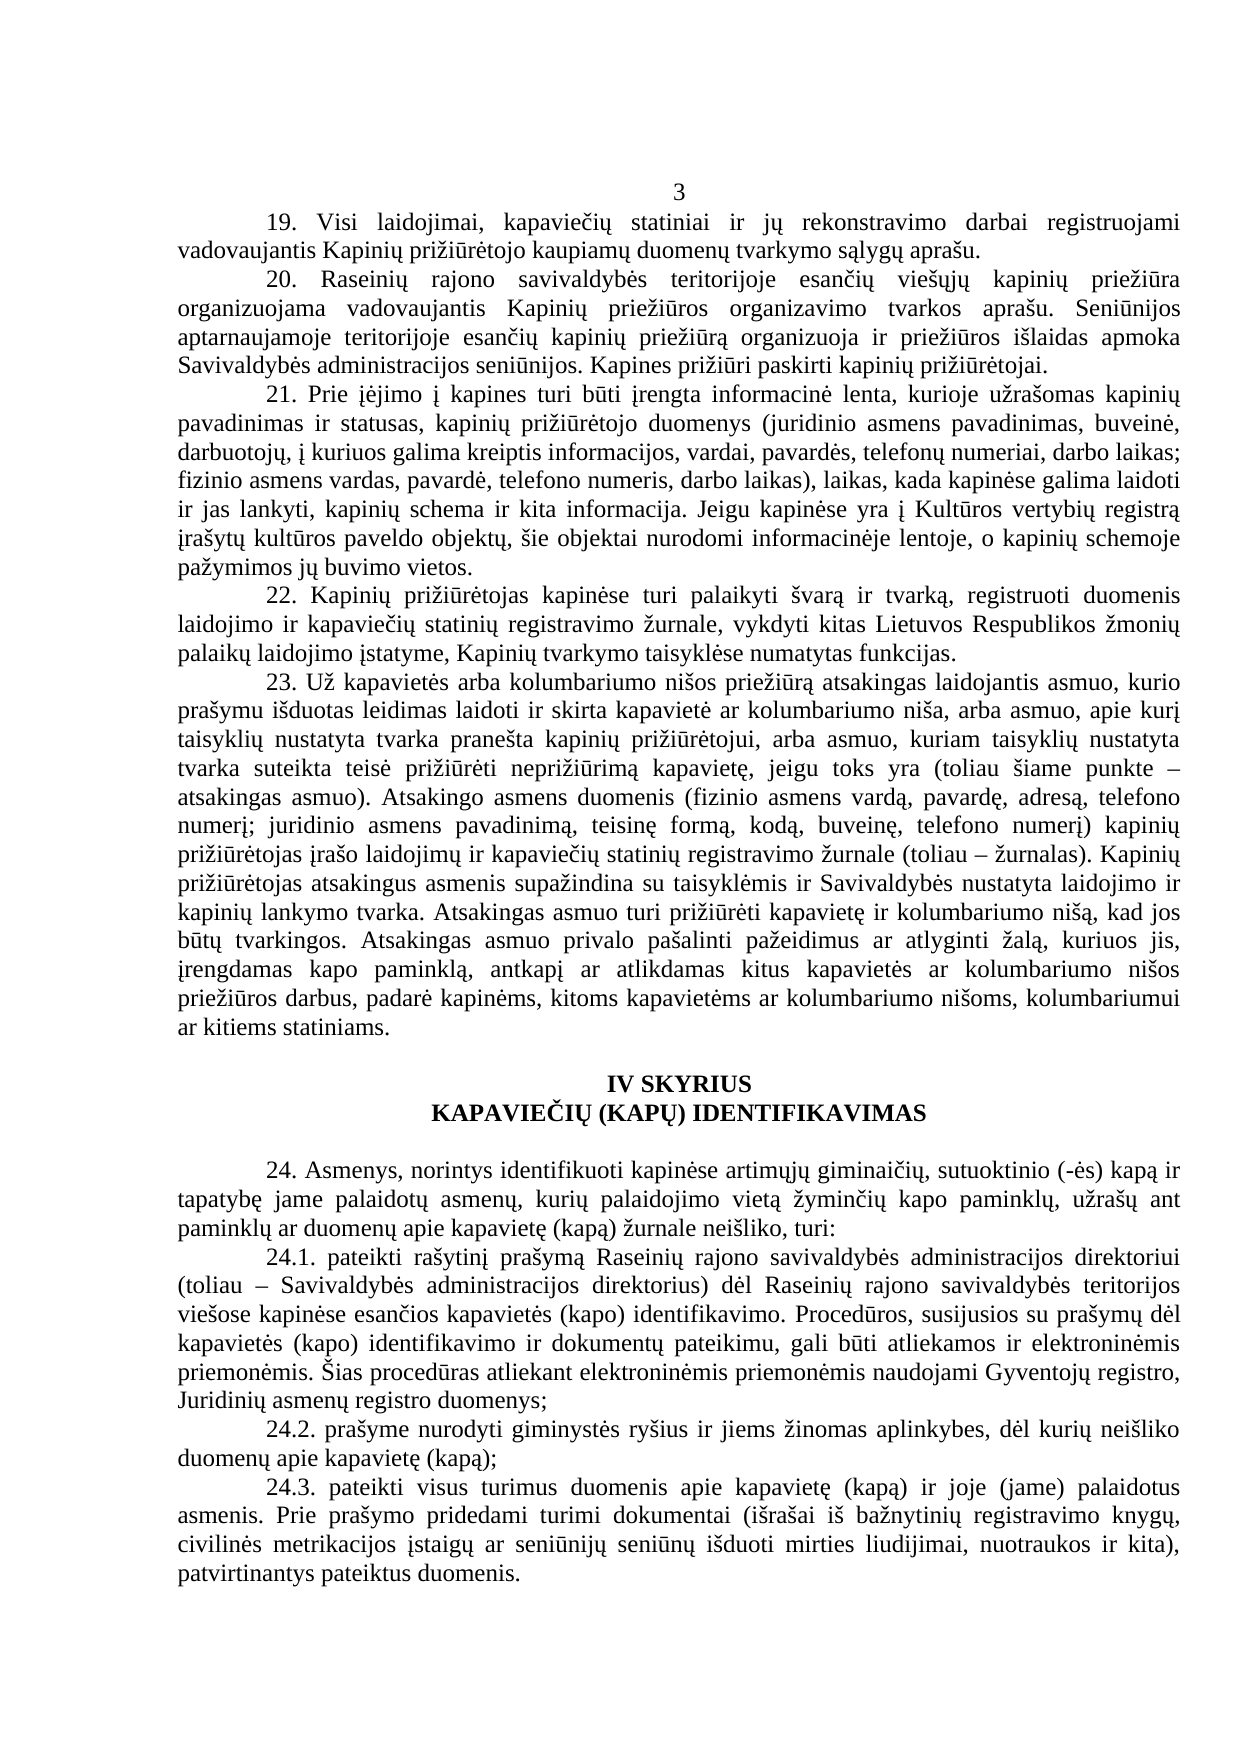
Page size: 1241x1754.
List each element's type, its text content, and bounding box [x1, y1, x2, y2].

text 24.3. pateikti visus turimus duomenis apie kapavietę (kapą) ir joje (jame) palaidotus asmenis. Prie prašymo pridedami turimi dokumentai (išrašai iš bažnytinių registravimo knygų, civilinės metrikacijos įstaigų ar seniūnijų seniūnų išduoti mirties liudijimai, nuotraukos ir kita), patvirtinantys pateiktus duomenis. [177, 1472, 1181, 1587]
text 22. Kapinių prižiūrėtojas kapinėse turi palaikyti švarą ir tvarką, registruoti duomenis laidojimo ir kapaviečių statinių registravimo žurnale, vykdyti kitas Lietuvos Respublikos žmonių palaikų laidojimo įstatyme, Kapinių tvarkymo taisyklėse numatytas funkcijas. [177, 580, 1181, 667]
text 24.2. prašyme nurodyti giminystės ryšius ir jiems žinomas aplinkybes, dėl kurių neišliko duomenų apie kapavietę (kapą); [177, 1414, 1181, 1472]
text 21. Prie įėjimo į kapines turi būti įrengta informacinė lenta, kurioje užrašomas kapinių pavadinimas ir statusas, kapinių prižiūrėtojo duomenys (juridinio asmens pavadinimas, buveinė, darbuotojų, į kuriuos galima kreiptis informacijos, vardai, pavardės, telefonų numeriai, darbo laikas; fizinio asmens vardas, pavardė, telefono numeris, darbo laikas), laikas, kada kapinėse galima laidoti ir jas lankyti, kapinių schema ir kita informacija. Jeigu kapinėse yra į Kultūros vertybių registrą įrašytų kultūros paveldo objektų, šie objektai nurodomi informacinėje lentoje, o kapinių schemoje pažymimos jų buvimo vietos. [177, 379, 1181, 580]
text 24. Asmenys, norintys identifikuoti kapinėse artimųjų giminaičių, sutuoktinio (-ės) kapą ir tapatybę jame palaidotų asmenų, kurių palaidojimo vietą žyminčių kapo paminklų, užrašų ant paminklų ar duomenų apie kapavietę (kapą) žurnale neišliko, turi: [177, 1155, 1181, 1242]
text 24.1. pateikti rašytinį prašymą Raseinių rajono savivaldybės administracijos direktoriui (toliau – Savivaldybės administracijos direktorius) dėl Raseinių rajono savivaldybės teritorijos viešose kapinėse esančios kapavietės (kapo) identifikavimo. Procedūros, susijusios su prašymų dėl kapavietės (kapo) identifikavimo ir dokumentų pateikimu, gali būti atliekamos ir elektroninėmis priemonėmis. Šias procedūras atliekant elektroninėmis priemonėmis naudojami Gyventojų registro, Juridinių asmenų registro duomenys; [177, 1242, 1181, 1414]
text IV SKYRIUS [177, 1069, 1181, 1098]
text KAPAVIEČIŲ (KAPŲ) IDENTIFIKAVIMAS [177, 1098, 1181, 1127]
text 20. Raseinių rajono savivaldybės teritorijoje esančių viešųjų kapinių priežiūra organizuojama vadovaujantis Kapinių priežiūros organizavimo tvarkos aprašu. Seniūnijos aptarnaujamoje teritorijoje esančių kapinių priežiūrą organizuoja ir priežiūros išlaidas apmoka Savivaldybės administracijos seniūnijos. Kapines prižiūri paskirti kapinių prižiūrėtojai. [177, 264, 1181, 379]
text 23. Už kapavietės arba kolumbariumo nišos priežiūrą atsakingas laidojantis asmuo, kurio prašymu išduotas leidimas laidoti ir skirta kapavietė ar kolumbariumo niša, arba asmuo, apie kurį taisyklių nustatyta tvarka pranešta kapinių prižiūrėtojui, arba asmuo, kuriam taisyklių nustatyta tvarka suteikta teisė prižiūrėti neprižiūrimą kapavietę, jeigu toks yra (toliau šiame punkte – atsakingas asmuo). Atsakingo asmens duomenis (fizinio asmens vardą, pavardę, adresą, telefono numerį; juridinio asmens pavadinimą, teisinę formą, kodą, buveinę, telefono numerį) kapinių prižiūrėtojas įrašo laidojimų ir kapaviečių statinių registravimo žurnale (toliau – žurnalas). Kapinių prižiūrėtojas atsakingus asmenis supažindina su taisyklėmis ir Savivaldybės nustatyta laidojimo ir kapinių lankymo tvarka. Atsakingas asmuo turi prižiūrėti kapavietę ir kolumbariumo nišą, kad jos būtų tvarkingos. Atsakingas asmuo privalo pašalinti pažeidimus ar atlyginti žalą, kuriuos jis, įrengdamas kapo paminklą, antkapį ar atlikdamas kitus kapavietės ar kolumbariumo nišos priežiūros darbus, padarė kapinėms, kitoms kapavietėms ar kolumbariumo nišoms, kolumbariumui ar kitiems statiniams. [177, 667, 1181, 1040]
text 19. Visi laidojimai, kapaviečių statiniai ir jų rekonstravimo darbai registruojami vadovaujantis Kapinių prižiūrėtojo kaupiamų duomenų tvarkymo sąlygų aprašu. [177, 207, 1181, 264]
